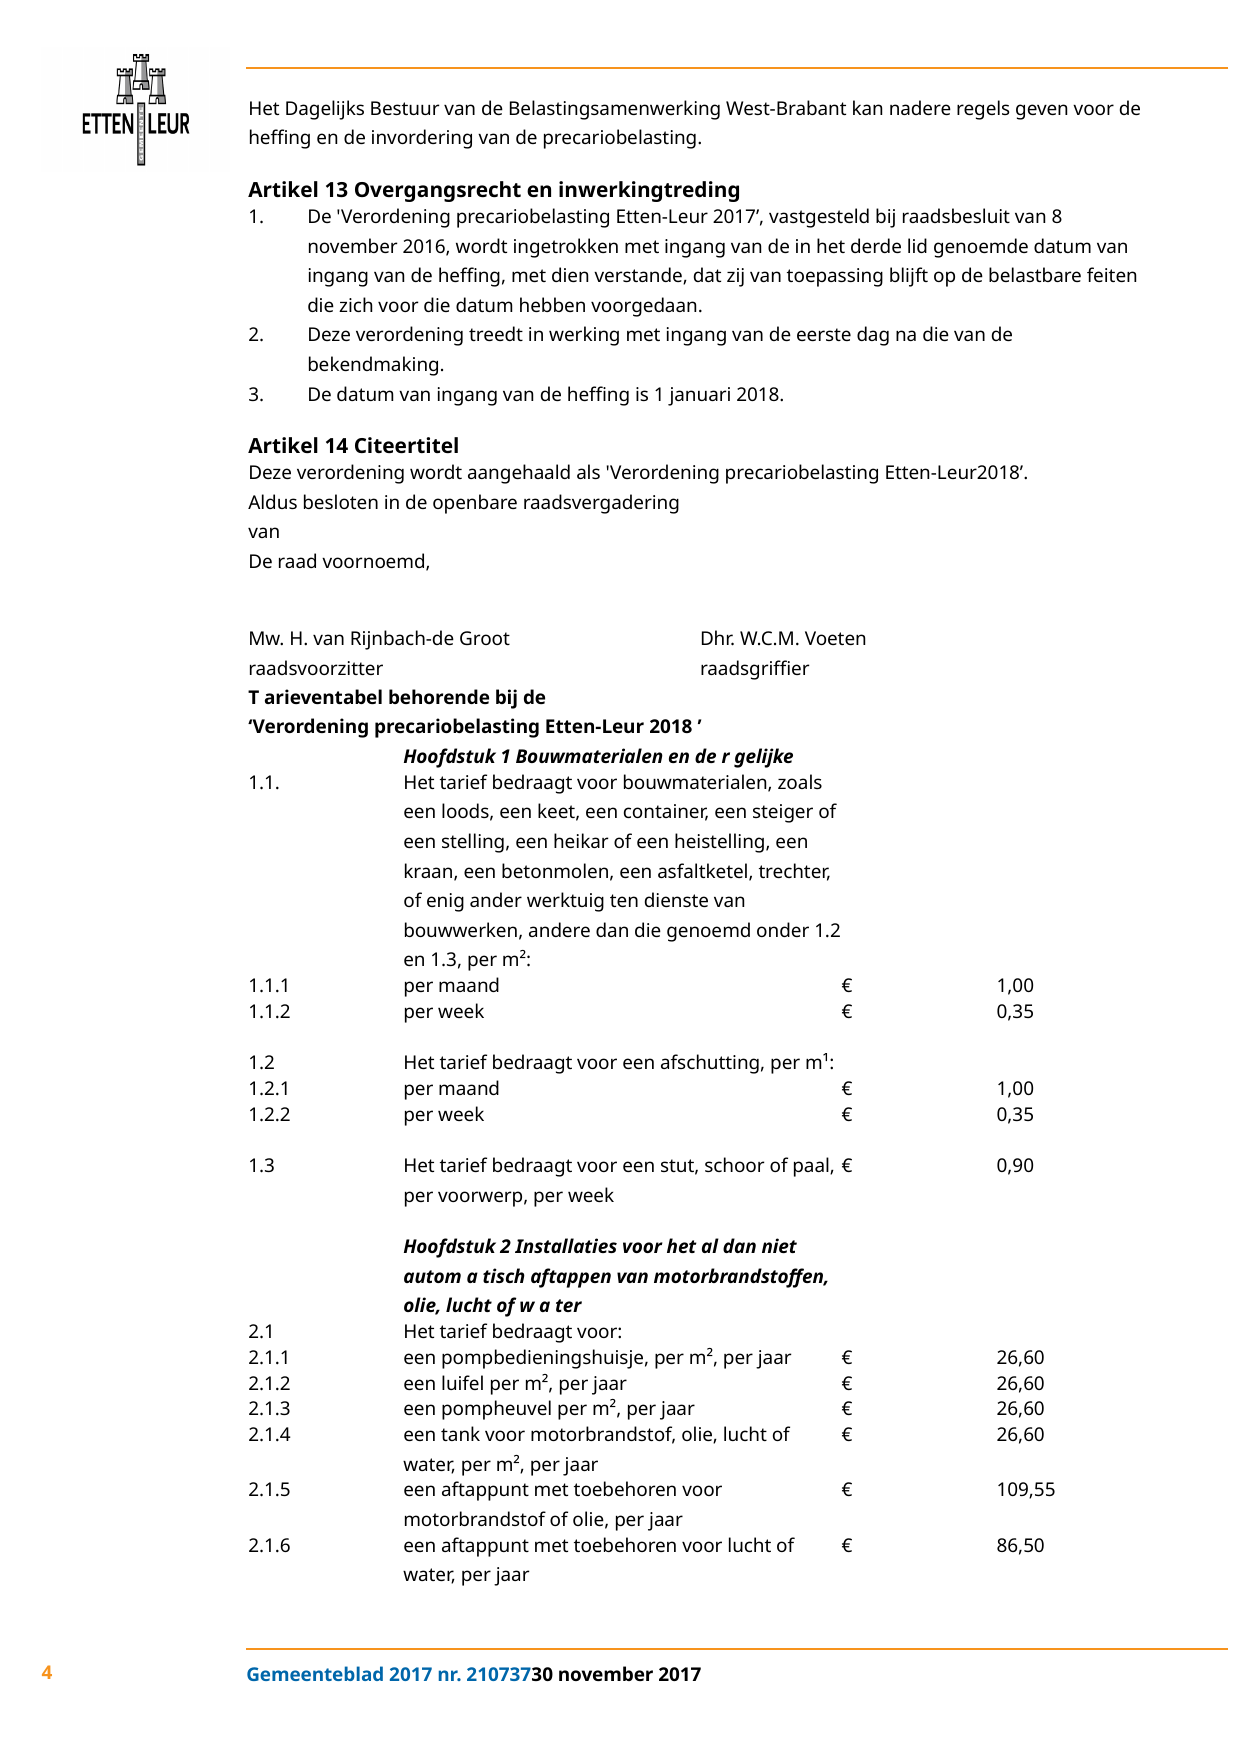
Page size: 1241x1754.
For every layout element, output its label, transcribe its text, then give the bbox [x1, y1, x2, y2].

table_cell € [841, 1344, 996, 1370]
table_header [996, 744, 1152, 769]
table_cell [996, 1024, 1152, 1049]
table_cell [841, 769, 996, 972]
text Aldus besloten in de openbare raadsvergadering [248, 489, 1152, 515]
table_cell € [841, 1101, 996, 1127]
table_cell 1.1.1 [248, 973, 403, 998]
table_cell 86,50 [996, 1532, 1152, 1587]
table_cell [841, 1208, 996, 1233]
table_cell [403, 1127, 841, 1152]
table_cell 1.2.1 [248, 1075, 403, 1101]
table_cell per maand [403, 1075, 841, 1101]
table_cell € [841, 973, 996, 998]
table_cell Het tarief bedraagt voor een afschutting, per m¹: [403, 1050, 841, 1075]
table_cell [700, 600, 1152, 626]
table_cell 2.1.3 [248, 1396, 403, 1421]
table_cell [841, 1319, 996, 1344]
table_cell [700, 574, 1152, 600]
text T arieventabel behorende bij de [248, 684, 1152, 710]
table_cell [841, 1234, 996, 1318]
table_cell 2.1 [248, 1319, 403, 1344]
table_cell Het tarief bedraagt voor: [403, 1319, 841, 1344]
table_cell per week [403, 998, 841, 1024]
table_cell [248, 1127, 403, 1152]
table_cell € [841, 1421, 996, 1477]
table_cell [248, 574, 700, 600]
table_header [841, 744, 996, 769]
table_cell 0,90 [996, 1153, 1152, 1208]
text Artikel 13 Overgangsrecht en inwerkingtreding [248, 175, 1152, 203]
table_header [700, 549, 1152, 574]
table_cell Hoofdstuk 2 Installaties voor het al dan niet autom a tisch aftappen van motorbrandstoffen, olie, lucht of w a ter [403, 1234, 841, 1318]
table_cell 0,35 [996, 1101, 1152, 1127]
table_cell een aftappunt met toebehoren voor motorbrandstof of olie, per jaar [403, 1477, 841, 1532]
table_cell [996, 1050, 1152, 1075]
table_cell 2.1.5 [248, 1477, 403, 1532]
table_cell € [841, 998, 996, 1024]
table_cell 26,60 [996, 1344, 1152, 1370]
table_cell een pompbedieningshuisje, per m², per jaar [403, 1344, 841, 1370]
table_cell 26,60 [996, 1396, 1152, 1421]
table_cell [248, 1208, 403, 1233]
table_cell [996, 1234, 1152, 1318]
table_cell 26,60 [996, 1421, 1152, 1477]
table_cell 1,00 [996, 1075, 1152, 1101]
table_cell Het tarief bedraagt voor een stut, schoor of paal, per voorwerp, per week [403, 1153, 841, 1208]
table_cell [996, 1208, 1152, 1233]
table_cell een tank voor motorbrandstof, olie, lucht of water, per m², per jaar [403, 1421, 841, 1477]
table_cell per maand [403, 973, 841, 998]
table_cell € [841, 1532, 996, 1587]
table_cell 1.1. [248, 769, 403, 972]
table_cell [248, 1024, 403, 1049]
table_cell Dhr. W.C.M. Voeten raadsgriffier [700, 626, 1152, 681]
table_cell € [841, 1075, 996, 1101]
table_header Hoofdstuk 1 Bouwmaterialen en de r gelijke [403, 744, 841, 769]
table_cell 1.3 [248, 1153, 403, 1208]
table_cell € [841, 1396, 996, 1421]
text Het Dagelijks Bestuur van de Belastingsamenwerking West-Brabant kan nadere regels geven voor de heffing en de invordering van de precariobelasting. [248, 95, 1152, 150]
table_header [248, 744, 403, 769]
table_cell 1.2.2 [248, 1101, 403, 1127]
table_cell 1.1.2 [248, 998, 403, 1024]
list Deze verordening treedt in werking met ingang van de eerste dag na die van de bekendmaking. [248, 322, 1152, 377]
table_cell 26,60 [996, 1370, 1152, 1396]
table_cell [841, 1050, 996, 1075]
table_cell 1,00 [996, 973, 1152, 998]
table_cell per week [403, 1101, 841, 1127]
table_cell een luifel per m², per jaar [403, 1370, 841, 1396]
list De 'Verordening precariobelasting Etten-Leur 2017’, vastgesteld bij raadsbesluit van 8 november 2016, wordt ingetrokken met ingang van de in het derde lid genoemde datum van ingang van de heffing, met dien verstande, dat zij van toepassing blijft op de belastbare feiten die zich voor die datum hebben voorgedaan. [248, 203, 1152, 318]
text ‘Verordening precariobelasting Etten-Leur 2018 ’ [248, 714, 1152, 739]
table_cell [841, 1127, 996, 1152]
table_cell € [841, 1370, 996, 1396]
table_cell [996, 1319, 1152, 1344]
table_cell [248, 600, 700, 626]
table_cell Mw. H. van Rijnbach-de Groot raadsvoorzitter [248, 626, 700, 681]
table_header De raad voornoemd, [248, 549, 700, 574]
table_cell [403, 1208, 841, 1233]
table_cell 1.2 [248, 1050, 403, 1075]
text Deze verordening wordt aangehaald als 'Verordening precariobelasting Etten-Leur2018’. [248, 459, 1152, 485]
text Artikel 14 Citeertitel [248, 431, 1152, 459]
list De datum van ingang van de heffing is 1 januari 2018. [248, 381, 1152, 406]
table_cell 109,55 [996, 1477, 1152, 1532]
table_cell [996, 1127, 1152, 1152]
table_cell Het tarief bedraagt voor bouwmaterialen, zoals een loods, een keet, een container, een steiger of een stelling, een heikar of een heistelling, een kraan, een betonmolen, een asfaltketel, trechter, of enig ander werktuig ten dienste van bouwwerken, andere dan die genoemd onder 1.2 en 1.3, per m²: [403, 769, 841, 972]
table_cell € [841, 1153, 996, 1208]
table_cell een aftappunt met toebehoren voor lucht of water, per jaar [403, 1532, 841, 1587]
table_cell 2.1.1 [248, 1344, 403, 1370]
picture [41, 47, 231, 172]
table_cell een pompheuvel per m², per jaar [403, 1396, 841, 1421]
table_cell 2.1.6 [248, 1532, 403, 1587]
table_cell [248, 1234, 403, 1318]
table_cell [996, 769, 1152, 972]
table_cell [841, 1024, 996, 1049]
table_cell 2.1.2 [248, 1370, 403, 1396]
table_cell [403, 1024, 841, 1049]
table_cell € [841, 1477, 996, 1532]
table_cell 0,35 [996, 998, 1152, 1024]
text van [248, 519, 1152, 544]
table_cell 2.1.4 [248, 1421, 403, 1477]
